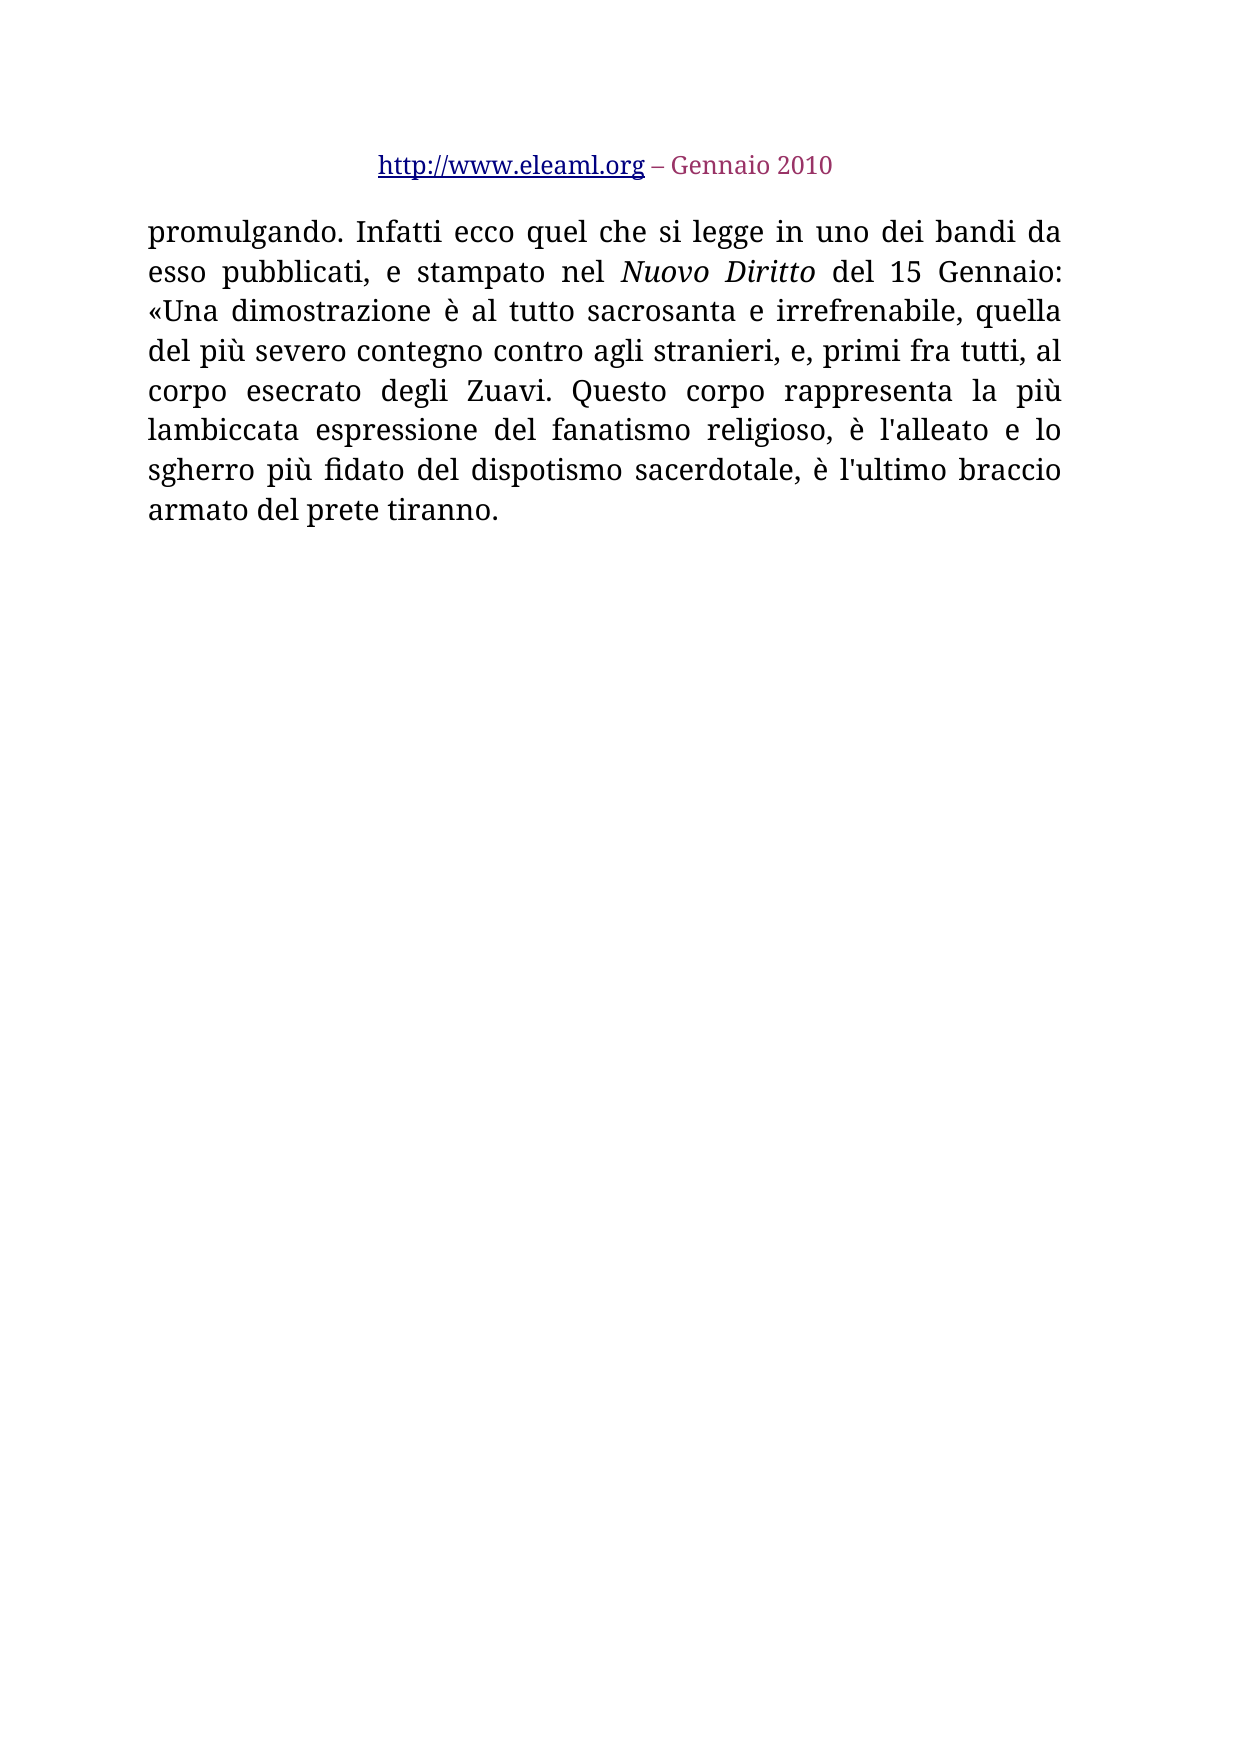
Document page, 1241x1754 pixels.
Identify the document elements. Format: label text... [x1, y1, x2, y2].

text promulgando. Infatti ecco quel che si legge in uno dei bandi da esso pubblicati, e stampato nel Nuovo Diritto del 15 Gennaio: «Una dimostrazione è al tutto sacrosanta e irrefrenabile, quella del più severo contegno contro agli stranieri, e, primi fra tutti, al corpo esecrato degli Zuavi. Questo corpo rappresenta la più lambiccata espressione del fanatismo religioso, è l'alleato e lo sgherro più fidato del dispotismo sacerdotale, è l'ultimo braccio armato del prete tiranno. [148, 211, 1063, 529]
